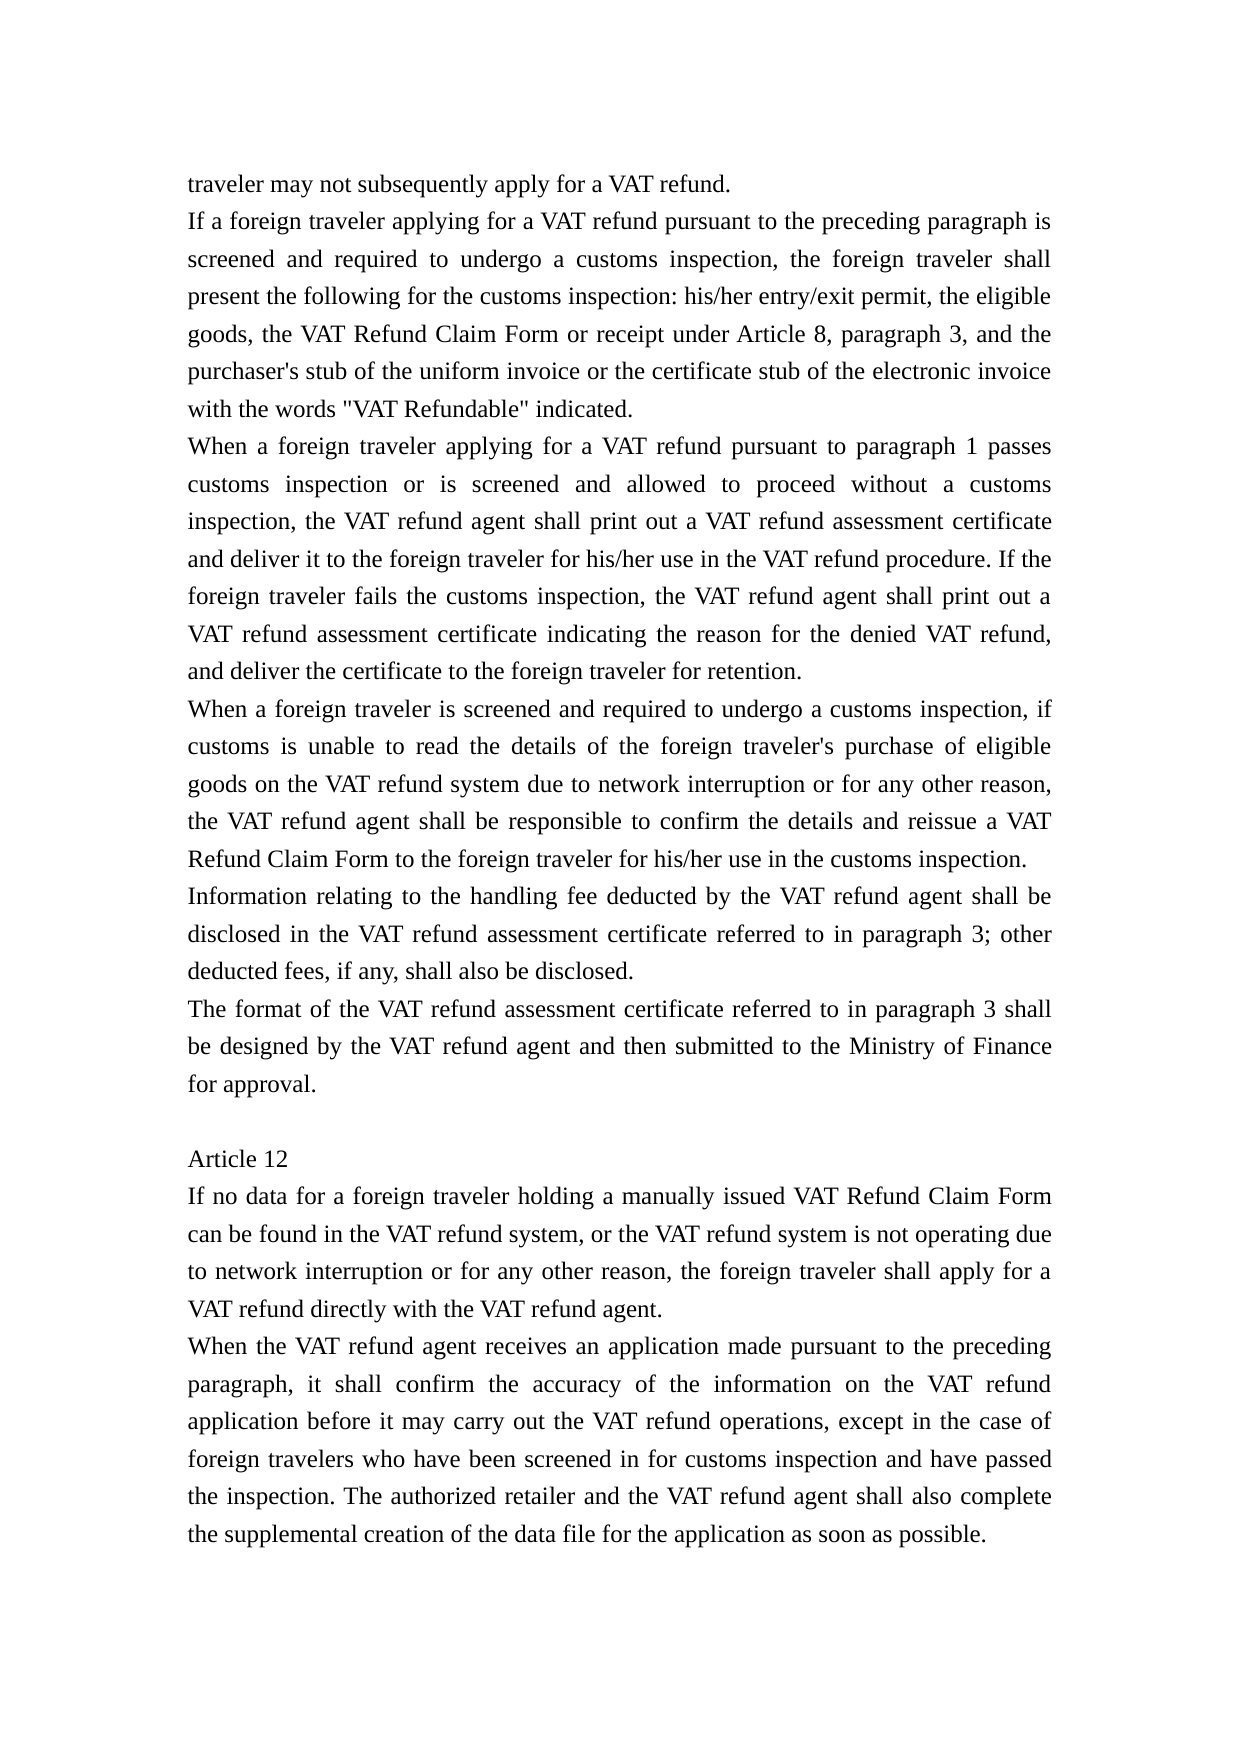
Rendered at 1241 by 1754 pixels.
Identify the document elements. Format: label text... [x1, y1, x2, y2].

text Article 12 [187, 1139, 1053, 1177]
text The format of the VAT refund assessment certificate referred to in paragraph 3 shall be designed by the VAT refund agent and then submitted to the Ministry of Finance for approval. [187, 989, 1053, 1102]
text Information relating to the handling fee deducted by the VAT refund agent shall be disclosed in the VAT refund assessment certificate referred to in paragraph 3; other deducted fees, if any, shall also be disclosed. [187, 877, 1053, 989]
text When a foreign traveler applying for a VAT refund pursuant to paragraph 1 passes customs inspection or is screened and allowed to proceed without a customs inspection, the VAT refund agent shall print out a VAT refund assessment certificate and deliver it to the foreign traveler for his/her use in the VAT refund procedure. If the foreign traveler fails the customs inspection, the VAT refund agent shall print out a VAT refund assessment certificate indicating the reason for the denied VAT refund, and deliver the certificate to the foreign traveler for retention. [187, 427, 1053, 689]
text traveler may not subsequently apply for a VAT refund. [187, 164, 1053, 202]
text When the VAT refund agent receives an application made pursuant to the preceding paragraph, it shall confirm the accuracy of the information on the VAT refund application before it may carry out the VAT refund operations, except in the case of foreign travelers who have been screened in for customs inspection and have passed the inspection. The authorized retailer and the VAT refund agent shall also complete the supplemental creation of the data file for the application as soon as possible. [187, 1327, 1053, 1552]
text If no data for a foreign traveler holding a manually issued VAT Refund Claim Form can be found in the VAT refund system, or the VAT refund system is not operating due to network interruption or for any other reason, the foreign traveler shall apply for a VAT refund directly with the VAT refund agent. [187, 1177, 1053, 1327]
text When a foreign traveler is screened and required to undergo a customs inspection, if customs is unable to read the details of the foreign traveler's purchase of eligible goods on the VAT refund system due to network interruption or for any other reason, the VAT refund agent shall be responsible to confirm the details and reissue a VAT Refund Claim Form to the foreign traveler for his/her use in the customs inspection. [187, 689, 1053, 877]
text If a foreign traveler applying for a VAT refund pursuant to the preceding paragraph is screened and required to undergo a customs inspection, the foreign traveler shall present the following for the customs inspection: his/her entry/exit permit, the eligible goods, the VAT Refund Claim Form or receipt under Article 8, paragraph 3, and the purchaser's stub of the uniform invoice or the certificate stub of the electronic invoice with the words "VAT Refundable" indicated. [187, 202, 1053, 427]
